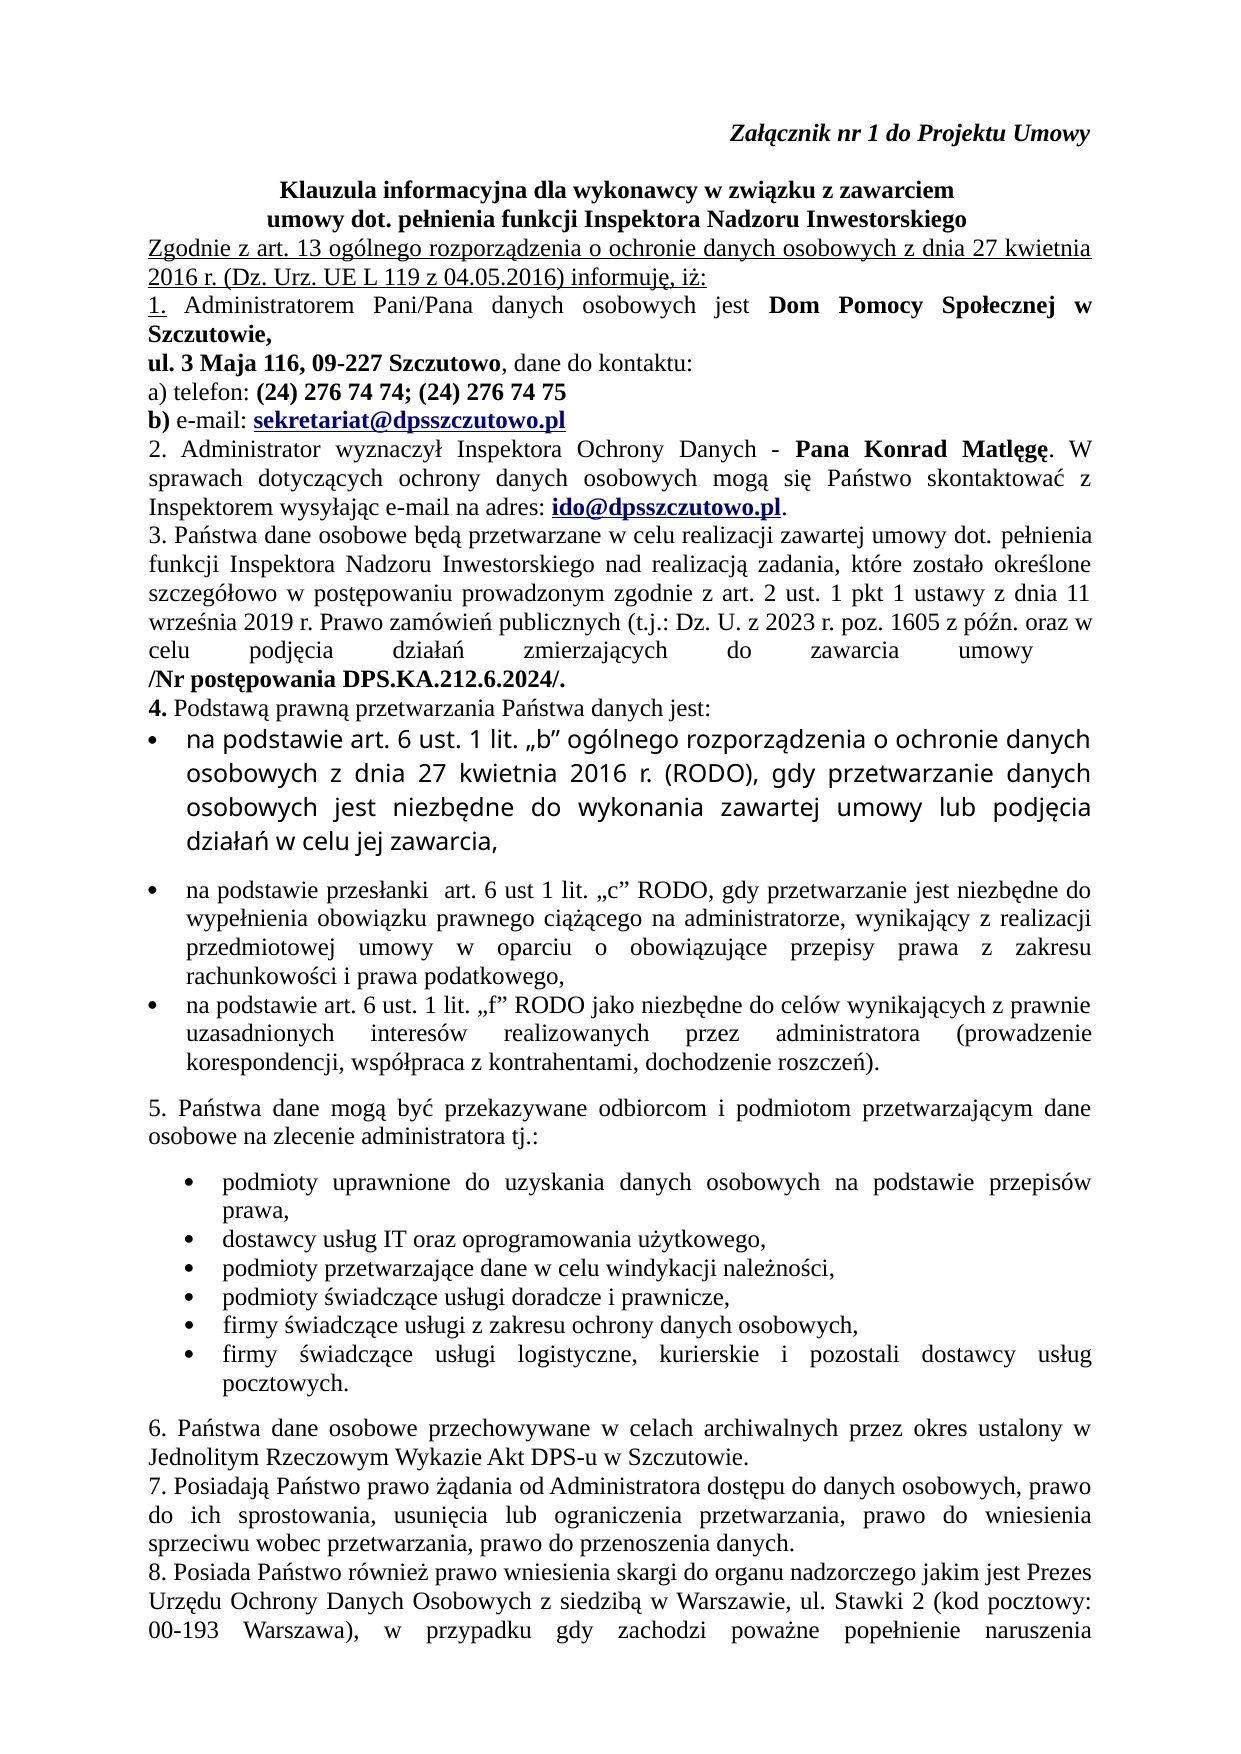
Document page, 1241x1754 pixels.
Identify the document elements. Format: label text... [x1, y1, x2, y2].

text 7. Posiadają Państwo prawo żądania od Administratora dostępu do danych osobowych, prawo do ich sprostowania, usunięcia lub ograniczenia przetwarzania, prawo do wniesienia sprzeciwu wobec przetwarzania, prawo do przenoszenia danych. [148, 1471, 1092, 1557]
text 1. Administratorem Pani/Pana danych osobowych jest Dom Pomocy Społecznej w Szczutowie, ul. 3 Maja 116, 09-227 Szczutowo, dane do kontaktu: [148, 291, 1092, 377]
list na podstawie art. 6 ust. 1 lit. „f” RODO jako niezbędne do celów wynikających z prawnie uzasadnionych interesów realizowanych przez administratora (prowadzenie korespondencji, współpraca z kontrahentami, dochodzenie roszczeń). [148, 990, 1092, 1076]
text Klauzula informacyjna dla wykonawcy w związku z zawarciem umowy dot. pełnienia funkcji Inspektora Nadzoru Inwestorskiego [148, 176, 1092, 233]
text Załącznik nr 1 do Projektu Umowy [148, 118, 1092, 147]
text Zgodnie z art. 13 ogólnego rozporządzenia o ochronie danych osobowych z dnia 27 kwietnia [148, 233, 1092, 258]
list na podstawie przesłanki art. 6 ust 1 lit. „c” RODO, gdy przetwarzanie jest niezbędne do wypełnienia obowiązku prawnego ciążącego na administratorze, wynikający z realizacji przedmiotowej umowy w oparciu o obowiązujące przepisy prawa z zakresu rachunkowości i prawa podatkowego, [148, 875, 1092, 990]
text b) e-mail: sekretariat@dpsszczutowo.pl [148, 406, 1092, 434]
list na podstawie art. 6 ust. 1 lit. „b” ogólnego rozporządzenia o ochronie danych osobowych z dnia 27 kwietnia 2016 r. (RODO), gdy przetwarzanie danych osobowych jest niezbędne do wykonania zawartej umowy lub podjęcia działań w celu jej zawarcia, [148, 722, 1092, 858]
text a) telefon: (24) 276 74 74; (24) 276 74 75 [148, 377, 1092, 406]
list podmioty uprawnione do uzyskania danych osobowych na podstawie przepisów prawa, [185, 1167, 1092, 1224]
text 2016 r. (Dz. Urz. UE L 119 z 04.05.2016) informuję, iż: [148, 259, 1092, 291]
text 6. Państwa dane osobowe przechowywane w celach archiwalnych przez okres ustalony w Jednolitym Rzeczowym Wykazie Akt DPS-u w Szczutowie. [148, 1413, 1092, 1471]
text 8. Posiada Państwo również prawo wniesienia skargi do organu nadzorczego jakim jest Prezes Urzędu Ochrony Danych Osobowych z siedzibą w Warszawie, ul. Stawki 2 (kod pocztowy: 00-193 Warszawa), w przypadku gdy zachodzi poważne popełnienie naruszenia [148, 1557, 1092, 1643]
list firmy świadczące usługi z zakresu ochrony danych osobowych, [185, 1311, 1092, 1339]
text 5. Państwa dane mogą być przekazywane odbiorcom i podmiotom przetwarzającym dane osobowe na zlecenie administratora tj.: [148, 1093, 1092, 1150]
list firmy świadczące usługi logistyczne, kurierskie i pozostali dostawcy usług pocztowych. [185, 1339, 1092, 1397]
text 2. Administrator wyznaczył Inspektora Ochrony Danych - Pana Konrad Matlęgę. W sprawach dotyczących ochrony danych osobowych mogą się Państwo skontaktować z Inspektorem wysyłając e-mail na adres: ido@dpsszczutowo.pl. [148, 434, 1092, 521]
list podmioty świadczące usługi doradcze i prawnicze, [185, 1282, 1092, 1311]
list dostawcy usług IT oraz oprogramowania użytkowego, [185, 1224, 1092, 1253]
text 4. Podstawą prawną przetwarzania Państwa danych jest: [148, 693, 1092, 722]
text 3. Państwa dane osobowe będą przetwarzane w celu realizacji zawartej umowy dot. pełnienia funkcji Inspektora Nadzoru Inwestorskiego nad realizacją zadania, które zostało określone szczegółowo w postępowaniu prowadzonym zgodnie z art. 2 ust. 1 pkt 1 ustawy z dnia 11 września 2019 r. Prawo zamówień publicznych (t.j.: Dz. U. z 2023 r. poz. 1605 z późn. oraz w celu podjęcia działań zmierzających do zawarcia umowy /Nr postępowania DPS.KA.212.6.2024/. [148, 521, 1092, 693]
list podmioty przetwarzające dane w celu windykacji należności, [185, 1253, 1092, 1282]
